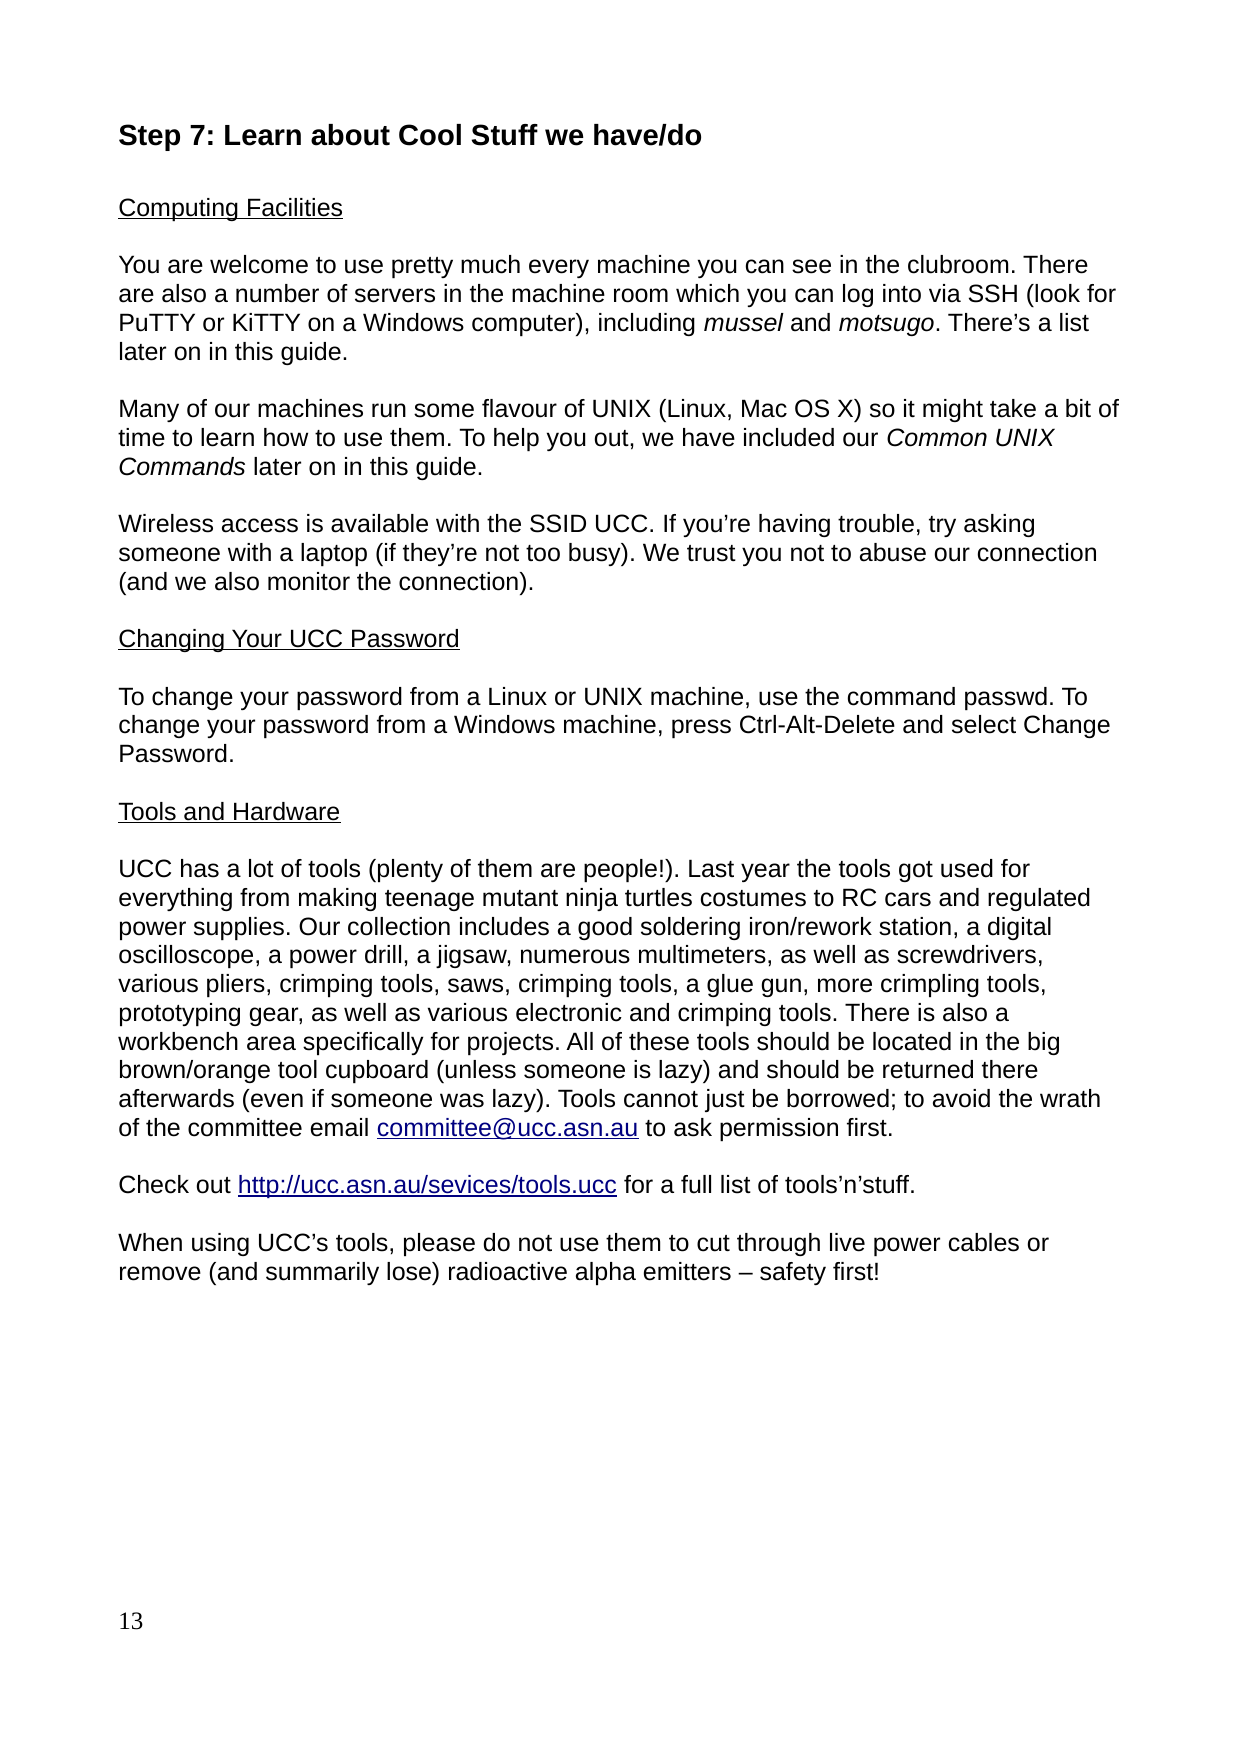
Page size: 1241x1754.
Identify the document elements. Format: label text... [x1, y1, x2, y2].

text Tools and Hardware [118, 797, 1122, 825]
text When using UCC’s tools, please do not use them to cut through live power cables or remove (and summarily lose) radioactive alpha emitters – safety first! [118, 1228, 1122, 1285]
text Check out http://ucc.asn.au/sevices/tools.ucc for a full list of tools’n’stuff. [118, 1170, 1122, 1199]
text UCC has a lot of tools (plenty of them are people!). Last year the tools got used for everything from making teenage mutant ninja turtles costumes to RC cars and regulated power supplies. Our collection includes a good soldering iron/rework station, a digital oscilloscope, a power drill, a jigsaw, numerous multimeters, as well as screwdrivers, various pliers, crimping tools, saws, crimping tools, a glue gun, more crimpling tools, prototyping gear, as well as various electronic and crimping tools. There is also a workbench area specifically for projects. All of these tools should be located in the big brown/orange tool cupboard (unless someone is lazy) and should be returned there afterwards (even if someone was lazy). Tools cannot just be borrowed; to avoid the wrath of the committee email committee@ucc.asn.au to ask permission first. [118, 854, 1122, 1142]
text Many of our machines run some flavour of UNIX (Linux, Mac OS X) so it might take a bit of time to learn how to use them. To help you out, we have included our Common UNIX Commands later on in this guide. [118, 394, 1122, 480]
text Computing Facilities [118, 193, 1122, 222]
subtitle Step 7: Learn about Cool Stuff we have/do [118, 118, 1122, 152]
text Changing Your UCC Password [118, 624, 1122, 653]
text To change your password from a Linux or UNIX machine, use the command passwd. To change your password from a Windows machine, press Ctrl-Alt-Delete and select Change Password. [118, 682, 1122, 768]
text Wireless access is available with the SSID UCC. If you’re having trouble, try asking someone with a laptop (if they’re not too busy). We trust you not to abuse our connection (and we also monitor the connection). [118, 509, 1122, 595]
text You are welcome to use pretty much every machine you can see in the clubroom. There are also a number of servers in the machine room which you can log into via SSH (look for PuTTY or KiTTY on a Windows computer), including mussel and motsugo. There’s a list later on in this guide. [118, 250, 1122, 365]
